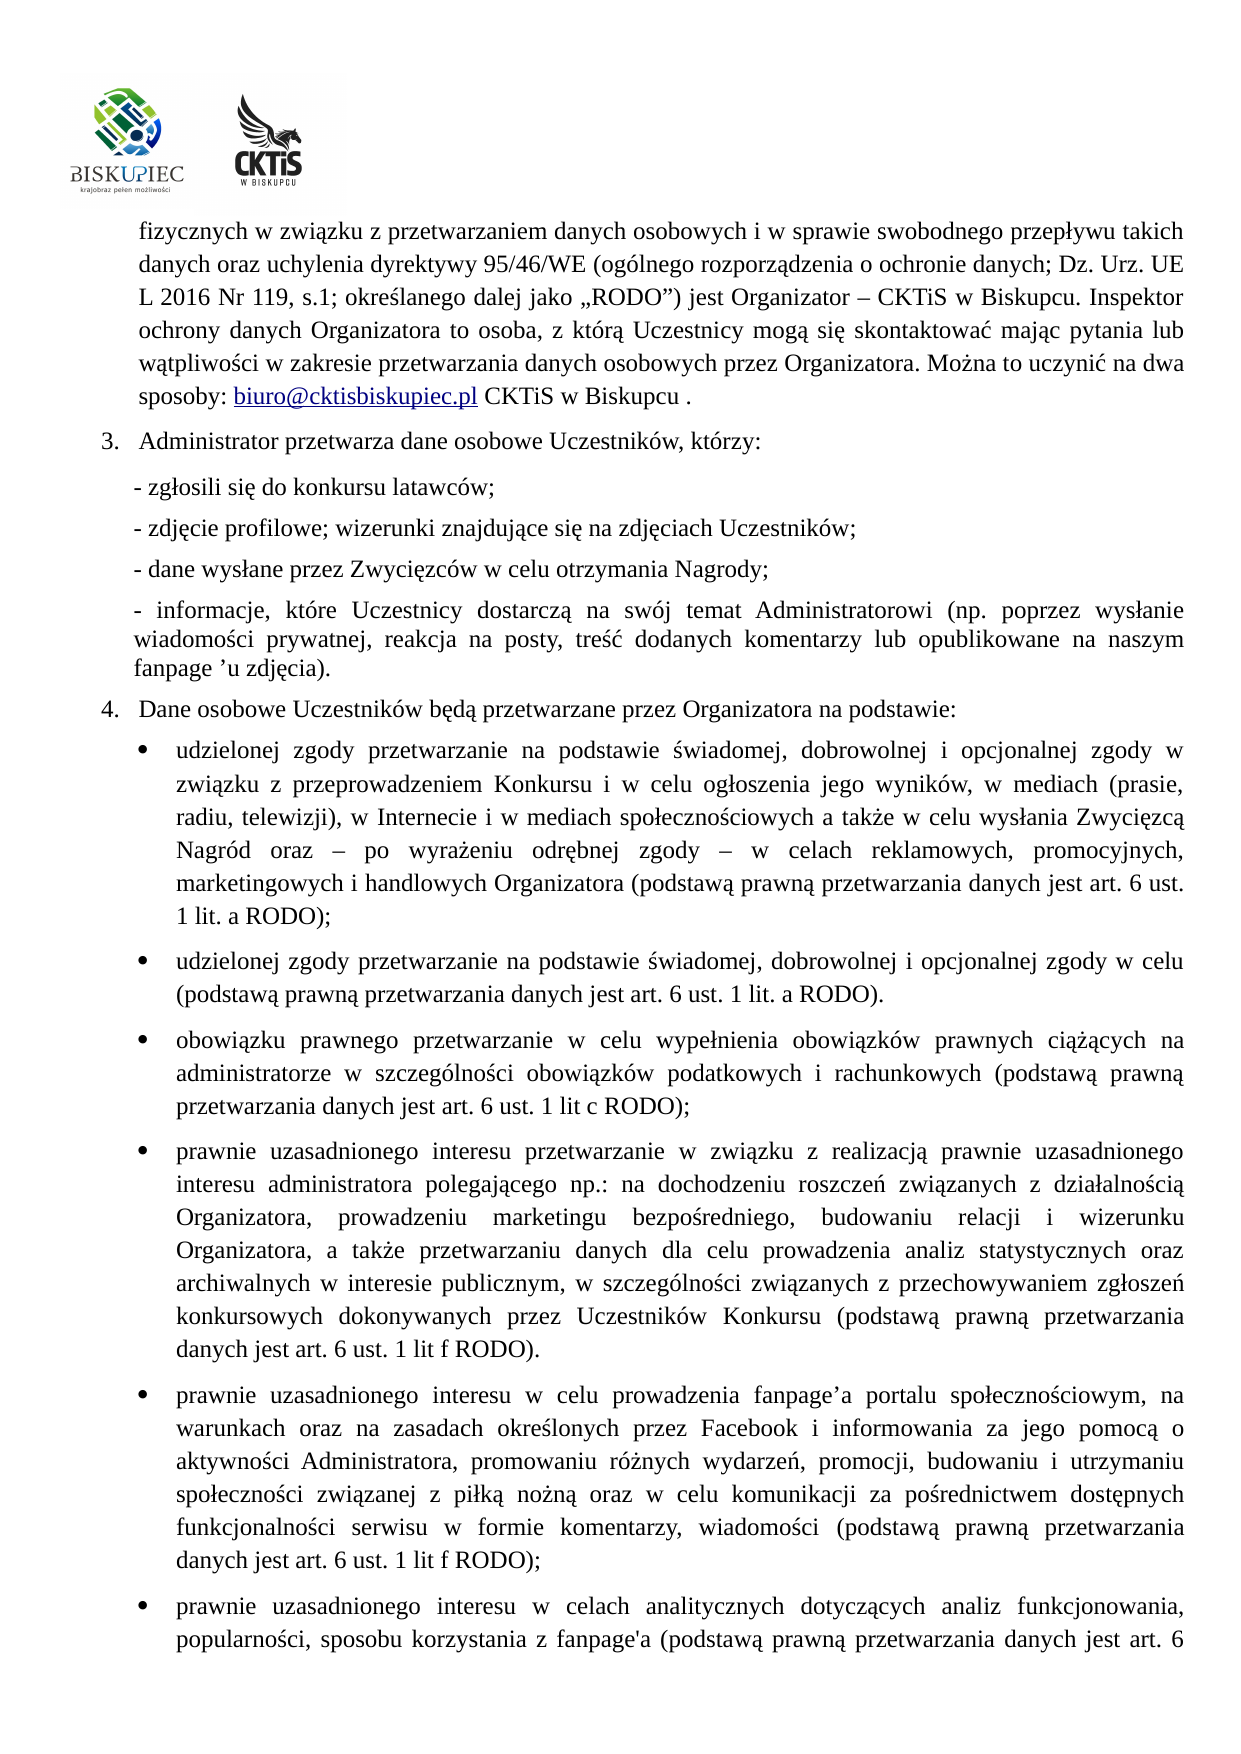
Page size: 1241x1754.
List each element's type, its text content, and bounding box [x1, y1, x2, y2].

list obowiązku prawnego przetwarzanie w celu wypełnienia obowiązków prawnych ciążących na administratorze w szczególności obowiązków podatkowych i rachunkowych (podstawą prawną przetwarzania danych jest art. 6 ust. 1 lit c RODO); [138, 1025, 1185, 1119]
list fizycznych w związku z przetwarzaniem danych osobowych i w sprawie swobodnego przepływu takich danych oraz uchylenia dyrektywy 95/46/WE (ogólnego rozporządzenia o ochronie danych; Dz. Urz. UE L 2016 Nr 119, s.1; określanego dalej jako „RODO”) jest Organizator – CKTiS w Biskupcu. Inspektor ochrony danych Organizatora to osoba, z którą Uczestnicy mogą się skontaktować mając pytania lub wątpliwości w zakresie przetwarzania danych osobowych przez Organizatora. Można to uczynić na dwa sposoby: biuro@cktisbiskupiec.pl CKTiS w Biskupcu . [101, 216, 1185, 409]
text - informacje, które Uczestnicy dostarczą na swój temat Administratorowi (np. poprzez wysłanie wiadomości prywatnej, reakcja na posty, treść dodanych komentarzy lub opublikowane na naszym fanpage ’u zdjęcia). [133, 596, 1185, 682]
list prawnie uzasadnionego interesu w celu prowadzenia fanpage’a portalu społecznościowym, na warunkach oraz na zasadach określonych przez Facebook i informowania za jego pomocą o aktywności Administratora, promowaniu różnych wydarzeń, promocji, budowaniu i utrzymaniu społeczności związanej z piłką nożną oraz w celu komunikacji za pośrednictwem dostępnych funkcjonalności serwisu w formie komentarzy, wiadomości (podstawą prawną przetwarzania danych jest art. 6 ust. 1 lit f RODO); [138, 1380, 1185, 1574]
list udzielonej zgody przetwarzanie na podstawie świadomej, dobrowolnej i opcjonalnej zgody w związku z przeprowadzeniem Konkursu i w celu ogłoszenia jego wyników, w mediach (prasie, radiu, telewizji), w Internecie i w mediach społecznościowych a także w celu wysłania Zwycięzcą Nagród oraz – po wyrażeniu odrębnej zgody – w celach reklamowych, promocyjnych, marketingowych i handlowych Organizatora (podstawą prawną przetwarzania danych jest art. 6 ust. 1 lit. a RODO); [138, 736, 1185, 929]
list prawnie uzasadnionego interesu w celach analitycznych dotyczących analiz funkcjonowania, popularności, sposobu korzystania z fanpage'a (podstawą prawną przetwarzania danych jest art. 6 [138, 1591, 1185, 1652]
text - zdjęcie profilowe; wizerunki znajdujące się na zdjęciach Uczestników; [59, 513, 1185, 542]
text - zgłosili się do konkursu latawców; [59, 472, 1185, 501]
list Administrator przetwarza dane osobowe Uczestników, którzy: [101, 426, 1185, 455]
list prawnie uzasadnionego interesu przetwarzanie w związku z realizacją prawnie uzasadnionego interesu administratora polegającego np.: na dochodzeniu roszczeń związanych z działalnością Organizatora, prowadzeniu marketingu bezpośredniego, budowaniu relacji i wizerunku Organizatora, a także przetwarzaniu danych dla celu prowadzenia analiz statystycznych oraz archiwalnych w interesie publicznym, w szczególności związanych z przechowywaniem zgłoszeń konkursowych dokonywanych przez Uczestników Konkursu (podstawą prawną przetwarzania danych jest art. 6 ust. 1 lit f RODO). [138, 1136, 1185, 1363]
list udzielonej zgody przetwarzanie na podstawie świadomej, dobrowolnej i opcjonalnej zgody w celu (podstawą prawną przetwarzania danych jest art. 6 ust. 1 lit. a RODO). [138, 946, 1185, 1008]
list Dane osobowe Uczestników będą przetwarzane przez Organizatora na podstawie: [101, 694, 1185, 723]
text - dane wysłane przez Zwycięzców w celu otrzymania Nagrody; [59, 554, 1185, 583]
